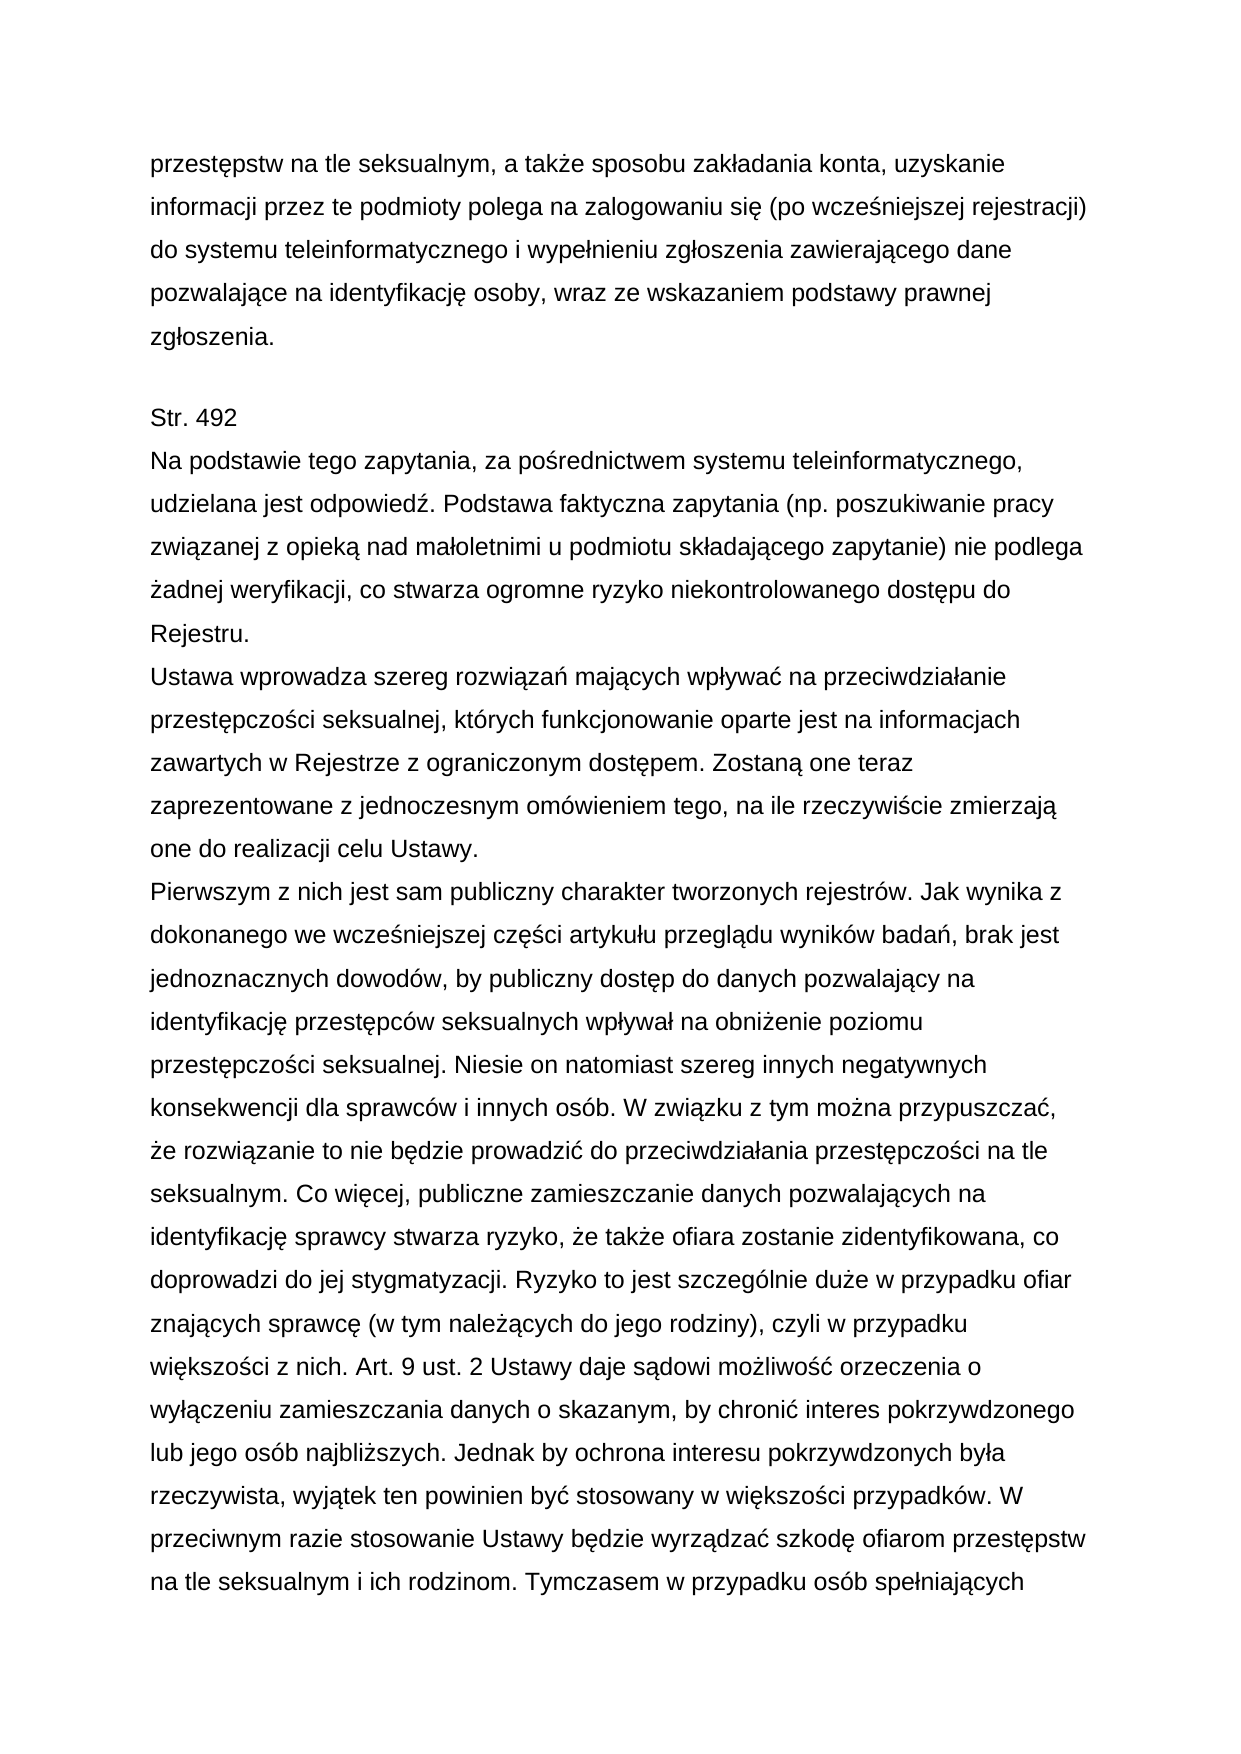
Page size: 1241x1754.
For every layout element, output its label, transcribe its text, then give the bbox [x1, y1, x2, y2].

text przestępstw na tle seksualnym, a także sposobu zakładania konta, uzyskanie informacji przez te podmioty polega na zalogowaniu się (po wcześniejszej rejestracji) do systemu teleinformatycznego i wypełnieniu zgłoszenia zawierającego dane pozwalające na identyfikację osoby, wraz ze wskazaniem podstawy prawnej zgłoszenia. [150, 149, 1091, 350]
text Pierwszym z nich jest sam publiczny charakter tworzonych rejestrów. Jak wynika z dokonanego we wcześniejszej części artykułu przeglądu wyników badań, brak jest jednoznacznych dowodów, by publiczny dostęp do danych pozwalający na identyfikację przestępców seksualnych wpływał na obniżenie poziomu przestępczości seksualnej. Niesie on natomiast szereg innych negatywnych konsekwencji dla sprawców i innych osób. W związku z tym można przypuszczać, że rozwiązanie to nie będzie prowadzić do przeciwdziałania przestępczości na tle seksualnym. Co więcej, publiczne zamieszczanie danych pozwalających na identyfikację sprawcy stwarza ryzyko, że także ofiara zostanie zidentyfikowana, co doprowadzi do jej stygmatyzacji. Ryzyko to jest szczególnie duże w przypadku ofiar znających sprawcę (w tym należących do jego rodziny), czyli w przypadku większości z nich. Art. 9 ust. 2 Ustawy daje sądowi możliwość orzeczenia o wyłączeniu zamieszczania danych o skazanym, by chronić interes pokrzywdzonego lub jego osób najbliższych. Jednak by ochrona interesu pokrzywdzonych była rzeczywista, wyjątek ten powinien być stosowany w większości przypadków. W przeciwnym razie stosowanie Ustawy będzie wyrządzać szkodę ofiarom przestępstw na tle seksualnym i ich rodzinom. Tymczasem w przypadku osób spełniających [150, 877, 1091, 1596]
text Str. 492 [150, 403, 1091, 432]
text Ustawa wprowadza szereg rozwiązań mających wpływać na przeciwdziałanie przestępczości seksualnej, których funkcjonowanie oparte jest na informacjach zawartych w Rejestrze z ograniczonym dostępem. Zostaną one teraz zaprezentowane z jednoczesnym omówieniem tego, na ile rzeczywiście zmierzają one do realizacji celu Ustawy. [150, 662, 1091, 863]
text Na podstawie tego zapytania, za pośrednictwem systemu teleinformatycznego, udzielana jest odpowiedź. Podstawa faktyczna zapytania (np. poszukiwanie pracy związanej z opieką nad małoletnimi u podmiotu składającego zapytanie) nie podlega żadnej weryfikacji, co stwarza ogromne ryzyko niekontrolowanego dostępu do Rejestru. [150, 446, 1091, 647]
